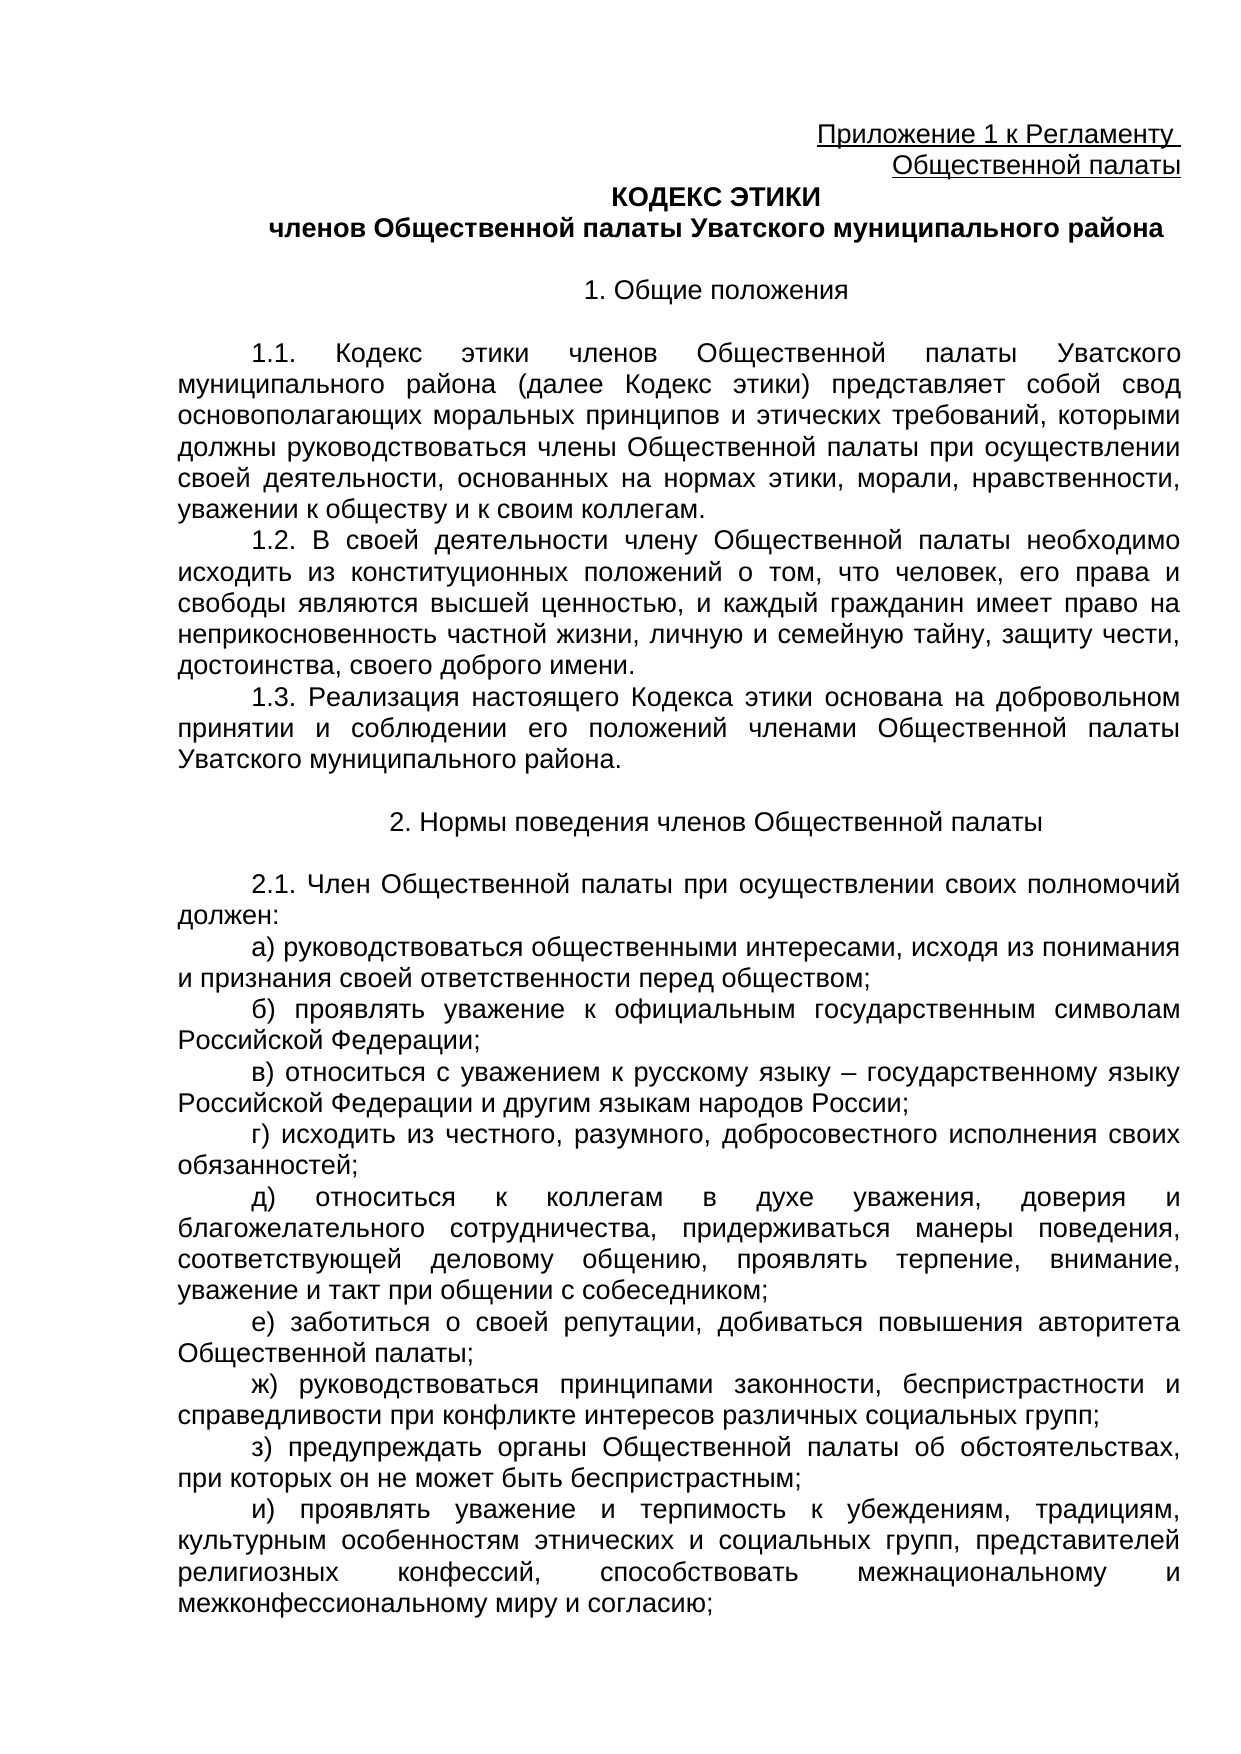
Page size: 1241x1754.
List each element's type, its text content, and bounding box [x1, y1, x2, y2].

text ж) руководствоваться принципами законности, беспристрастности и справедливости при конфликте интересов различных социальных групп; [177, 1368, 1181, 1431]
text 1.1. Кодекс этики членов Общественной палаты Уватского муниципального района (далее Кодекс этики) представляет собой свод основополагающих моральных принципов и этических требований, которыми должны руководствоваться члены Общественной палаты при осуществлении своей деятельности, основанных на нормах этики, морали, нравственности, уважении к обществу и к своим коллегам. [177, 337, 1181, 524]
text з) предупреждать органы Общественной палаты об обстоятельствах, при которых он не может быть беспристрастным; [177, 1431, 1181, 1493]
text 2. Нормы поведения членов Общественной палаты [177, 806, 1181, 837]
text КОДЕКС ЭТИКИ [177, 181, 1181, 212]
text б) проявлять уважение к официальным государственным символам Российской Федерации; [177, 993, 1181, 1056]
text д) относиться к коллегам в духе уважения, доверия и благожелательного сотрудничества, придерживаться манеры поведения, соответствующей деловому общению, проявлять терпение, внимание, уважение и такт при общении с собеседником; [177, 1181, 1181, 1306]
text а) руководствоваться общественными интересами, исходя из понимания и признания своей ответственности перед обществом; [177, 931, 1181, 993]
text Общественной палаты [177, 149, 1181, 181]
text Приложение 1 к Регламенту [177, 118, 1181, 149]
text 1. Общие положения [177, 274, 1181, 306]
text членов Общественной палаты Уватского муниципального района [177, 212, 1181, 243]
text е) заботиться о своей репутации, добиваться повышения авторитета Общественной палаты; [177, 1306, 1181, 1368]
text 1.2. В своей деятельности члену Общественной палаты необходимо исходить из конституционных положений о том, что человек, его права и свободы являются высшей ценностью, и каждый гражданин имеет право на неприкосновенность частной жизни, личную и семейную тайну, защиту чести, достоинства, своего доброго имени. [177, 524, 1181, 681]
text 1.3. Реализация настоящего Кодекса этики основана на добровольном принятии и соблюдении его положений членами Общественной палаты Уватского муниципального района. [177, 681, 1181, 774]
text в) относиться с уважением к русскому языку – государственному языку Российской Федерации и другим языкам народов России; [177, 1056, 1181, 1118]
text 2.1. Член Общественной палаты при осуществлении своих полномочий должен: [177, 868, 1181, 931]
text и) проявлять уважение и терпимость к убеждениям, традициям, культурным особенностям этнических и социальных групп, представителей религиозных конфессий, способствовать межнациональному и межконфессиональному миру и согласию; [177, 1493, 1181, 1618]
text г) исходить из честного, разумного, добросовестного исполнения своих обязанностей; [177, 1118, 1181, 1181]
